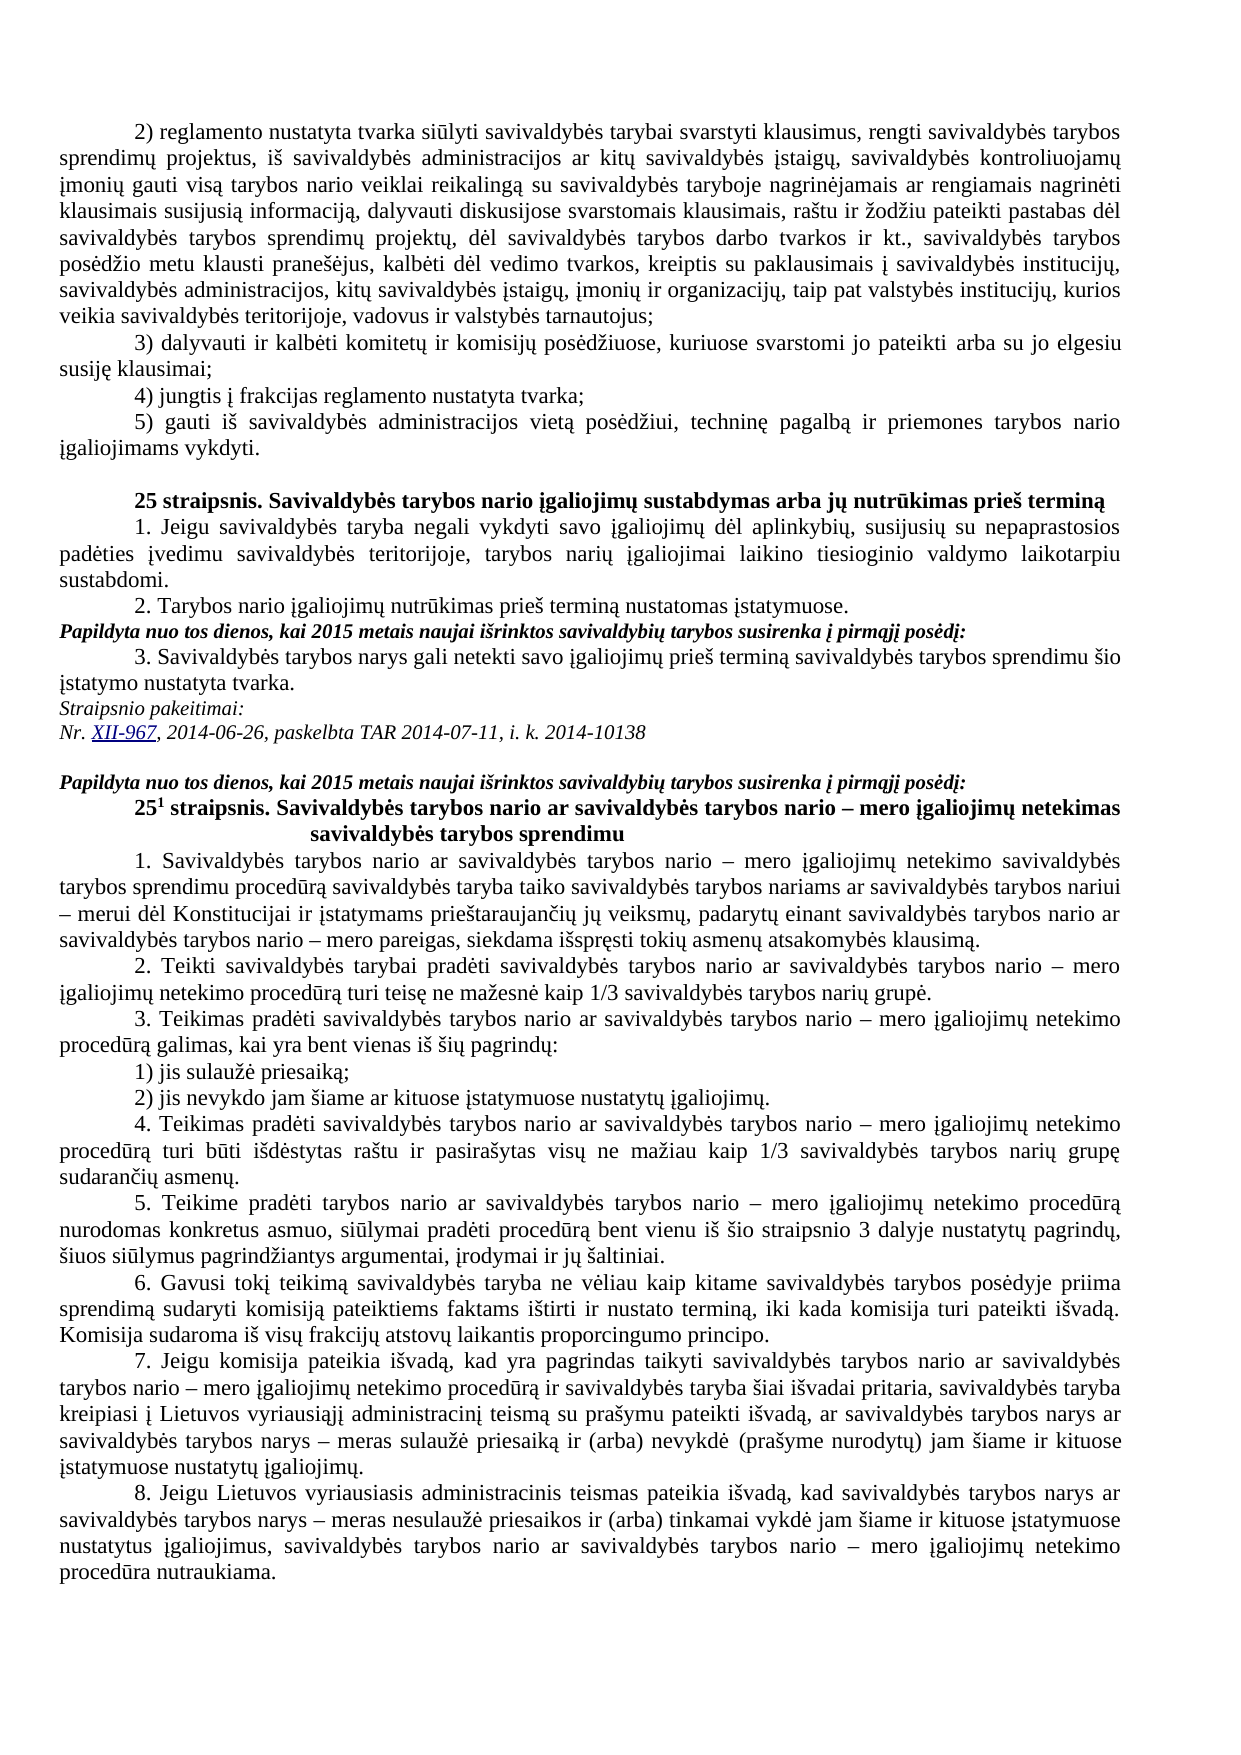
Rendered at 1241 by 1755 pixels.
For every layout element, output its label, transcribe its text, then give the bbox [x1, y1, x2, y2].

text 3. Teikimas pradėti savivaldybės tarybos nario ar savivaldybės tarybos nario – mero įgaliojimų netekimo procedūrą galimas, kai yra bent vienas iš šių pagrindų: [59, 1005, 1122, 1058]
text 7. Jeigu komisija pateikia išvadą, kad yra pagrindas taikyti savivaldybės tarybos nario ar savivaldybės tarybos nario – mero įgaliojimų netekimo procedūrą ir savivaldybės taryba šiai išvadai pritaria, savivaldybės taryba kreipiasi į Lietuvos vyriausiąjį administracinį teismą su prašymu pateikti išvadą, ar savivaldybės tarybos narys ar savivaldybės tarybos narys – meras sulaužė priesaiką ir (arba) nevykdė (prašyme nurodytų) jam šiame ir kituose įstatymuose nustatytų įgaliojimų. [59, 1348, 1122, 1479]
text 3. Savivaldybės tarybos narys gali netekti savo įgaliojimų prieš terminą savivaldybės tarybos sprendimu šio įstatymo nustatyta tvarka. [59, 643, 1122, 696]
text 8. Jeigu Lietuvos vyriausiasis administracinis teismas pateikia išvadą, kad savivaldybės tarybos narys ar savivaldybės tarybos narys – meras nesulaužė priesaikos ir (arba) tinkamai vykdė jam šiame ir kituose įstatymuose nustatytus įgaliojimus, savivaldybės tarybos nario ar savivaldybės tarybos nario – mero įgaliojimų netekimo procedūra nutraukiama. [59, 1479, 1122, 1585]
text 2. Tarybos nario įgaliojimų nutrūkimas prieš terminą nustatomas įstatymuose. [59, 592, 1122, 619]
text Straipsnio pakeitimai: [59, 696, 1122, 720]
text 5. Teikime pradėti tarybos nario ar savivaldybės tarybos nario – mero įgaliojimų netekimo procedūrą nurodomas konkretus asmuo, siūlymai pradėti procedūrą bent vienu iš šio straipsnio 3 dalyje nustatytų pagrindų, šiuos siūlymus pagrindžiantys argumentai, įrodymai ir jų šaltiniai. [59, 1189, 1122, 1268]
text 3) dalyvauti ir kalbėti komitetų ir komisijų posėdžiuose, kuriuose svarstomi jo pateikti arba su jo elgesiu susiję klausimai; [59, 329, 1122, 382]
text 1. Jeigu savivaldybės taryba negali vykdyti savo įgaliojimų dėl aplinkybių, susijusių su nepaprastosios padėties įvedimu savivaldybės teritorijoje, tarybos narių įgaliojimai laikino tiesioginio valdymo laikotarpiu sustabdomi. [59, 513, 1122, 592]
text 25 straipsnis. Savivaldybės tarybos nario įgaliojimų sustabdymas arba jų nutrūkimas prieš terminą [134, 487, 1122, 513]
text Papildyta nuo tos dienos, kai 2015 metais naujai išrinktos savivaldybių tarybos susirenka į pirmąjį posėdį: [59, 619, 1122, 643]
text 4) jungtis į frakcijas reglamento nustatyta tvarka; [59, 382, 1122, 408]
text 2) jis nevykdo jam šiame ar kituose įstatymuose nustatytų įgaliojimų. [59, 1084, 1122, 1110]
text 2. Teikti savivaldybės tarybai pradėti savivaldybės tarybos nario ar savivaldybės tarybos nario – mero įgaliojimų netekimo procedūrą turi teisę ne mažesnė kaip 1/3 savivaldybės tarybos narių grupė. [59, 952, 1122, 1005]
text 6. Gavusi tokį teikimą savivaldybės taryba ne vėliau kaip kitame savivaldybės tarybos posėdyje priima sprendimą sudaryti komisiją pateiktiems faktams ištirti ir nustato terminą, iki kada komisija turi pateikti išvadą. Komisija sudaroma iš visų frakcijų atstovų laikantis proporcingumo principo. [59, 1268, 1122, 1348]
text 4. Teikimas pradėti savivaldybės tarybos nario ar savivaldybės tarybos nario – mero įgaliojimų netekimo procedūrą turi būti išdėstytas raštu ir pasirašytas visų ne mažiau kaip 1/3 savivaldybės tarybos narių grupę sudarančių asmenų. [59, 1110, 1122, 1189]
text 1. Savivaldybės tarybos nario ar savivaldybės tarybos nario – mero įgaliojimų netekimo savivaldybės tarybos sprendimu procedūrą savivaldybės taryba taiko savivaldybės tarybos nariams ar savivaldybės tarybos nariui – merui dėl Konstitucijai ir įstatymams prieštaraujančių jų veiksmų, padarytų einant savivaldybės tarybos nario ar savivaldybės tarybos nario – mero pareigas, siekdama išspręsti tokių asmenų atsakomybės klausimą. [59, 847, 1122, 952]
text 5) gauti iš savivaldybės administracijos vietą posėdžiui, techninę pagalbą ir priemones tarybos nario įgaliojimams vykdyti. [59, 408, 1122, 461]
text Nr. XII-967, 2014-06-26, paskelbta TAR 2014-07-11, i. k. 2014-10138 [59, 720, 1122, 744]
text 1) jis sulaužė priesaiką; [59, 1058, 1122, 1084]
text 2) reglamento nustatyta tvarka siūlyti savivaldybės tarybai svarstyti klausimus, rengti savivaldybės tarybos sprendimų projektus, iš savivaldybės administracijos ar kitų savivaldybės įstaigų, savivaldybės kontroliuojamų įmonių gauti visą tarybos nario veiklai reikalingą su savivaldybės taryboje nagrinėjamais ar rengiamais nagrinėti klausimais susijusią informaciją, dalyvauti diskusijose svarstomais klausimais, raštu ir žodžiu pateikti pastabas dėl savivaldybės tarybos sprendimų projektų, dėl savivaldybės tarybos darbo tvarkos ir kt., savivaldybės tarybos posėdžio metu klausti pranešėjus, kalbėti dėl vedimo tvarkos, kreiptis su paklausimais į savivaldybės institucijų, savivaldybės administracijos, kitų savivaldybės įstaigų, įmonių ir organizacijų, taip pat valstybės institucijų, kurios veikia savivaldybės teritorijoje, vadovus ir valstybės tarnautojus; [59, 118, 1122, 329]
text 251 straipsnis. Savivaldybės tarybos nario ar savivaldybės tarybos nario – mero įgaliojimų netekimas savivaldybės tarybos sprendimu [134, 794, 1122, 847]
text Papildyta nuo tos dienos, kai 2015 metais naujai išrinktos savivaldybių tarybos susirenka į pirmąjį posėdį: [59, 770, 1122, 794]
